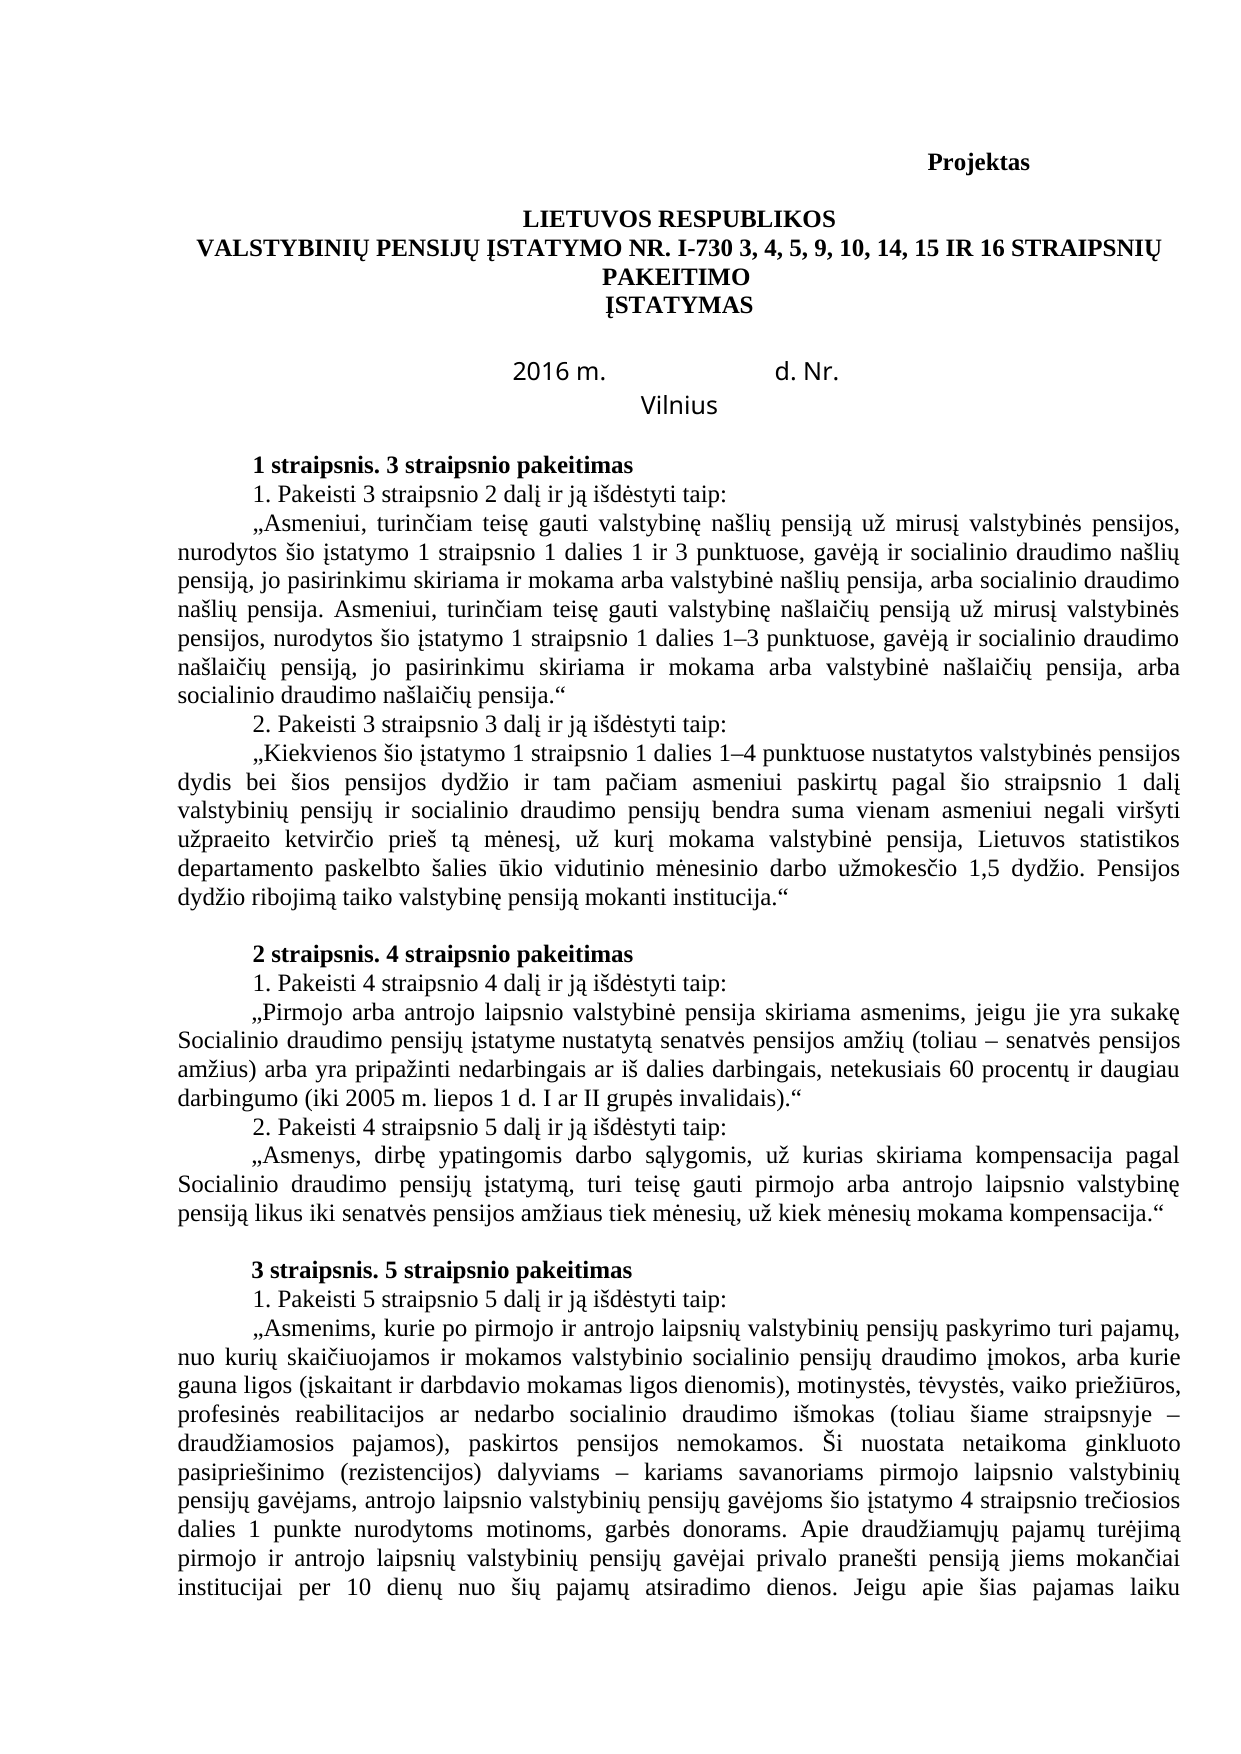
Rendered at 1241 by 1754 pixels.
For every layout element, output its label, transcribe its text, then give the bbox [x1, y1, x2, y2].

text 1 straipsnis. 3 straipsnio pakeitimas [177, 450, 1181, 479]
text 1. Pakeisti 5 straipsnio 5 dalį ir ją išdėstyti taip: [177, 1284, 1181, 1313]
text 3 straipsnis. 5 straipsnio pakeitimas [177, 1255, 1181, 1284]
text ĮSTATYMAS [177, 291, 1181, 319]
text „Kiekvienos šio įstatymo 1 straipsnio 1 dalies 1–4 punktuose nustatytos valstybinės pensijos dydis bei šios pensijos dydžio ir tam pačiam asmeniui paskirtų pagal šio straipsnio 1 dalį valstybinių pensijų ir socialinio draudimo pensijų bendra suma vienam asmeniui negali viršyti užpraeito ketvirčio prieš tą mėnesį, už kurį mokama valstybinė pensija, Lietuvos statistikos departamento paskelbto šalies ūkio vidutinio mėnesinio darbo užmokesčio 1,5 dydžio. Pensijos dydžio ribojimą taiko valstybinę pensiją mokanti institucija.“ [177, 738, 1181, 910]
text Projektas [852, 147, 1181, 176]
text 2. Pakeisti 4 straipsnio 5 dalį ir ją išdėstyti taip: [177, 1112, 1181, 1140]
text 2. Pakeisti 3 straipsnio 3 dalį ir ją išdėstyti taip: [177, 709, 1181, 738]
text „Asmenys, dirbę ypatingomis darbo sąlygomis, už kurias skiriama kompensacija pagal Socialinio draudimo pensijų įstatymą, turi teisę gauti pirmojo arba antrojo laipsnio valstybinę pensiją likus iki senatvės pensijos amžiaus tiek mėnesių, už kiek mėnesių mokama kompensacija.“ [177, 1140, 1181, 1227]
text LIETUVOS RESPUBLIKOS [177, 204, 1181, 233]
text VALSTYBINIŲ PENSIJŲ ĮSTATYMO NR. I-730 3, 4, 5, 9, 10, 14, 15 IR 16 STRAIPSNIŲ PAKEITIMO [177, 233, 1181, 291]
text „Asmeniui, turinčiam teisę gauti valstybinę našlių pensiją už mirusį valstybinės pensijos, nurodytos šio įstatymo 1 straipsnio 1 dalies 1 ir 3 punktuose, gavėją ir socialinio draudimo našlių pensiją, jo pasirinkimu skiriama ir mokama arba valstybinė našlių pensija, arba socialinio draudimo našlių pensija. Asmeniui, turinčiam teisę gauti valstybinę našlaičių pensiją už mirusį valstybinės pensijos, nurodytos šio įstatymo 1 straipsnio 1 dalies 1–3 punktuose, gavėją ir socialinio draudimo našlaičių pensiją, jo pasirinkimu skiriama ir mokama arba valstybinė našlaičių pensija, arba socialinio draudimo našlaičių pensija.“ [177, 508, 1181, 709]
text 1. Pakeisti 4 straipsnio 4 dalį ir ją išdėstyti taip: [177, 968, 1181, 997]
text Vilnius [177, 387, 1181, 422]
text 2 straipsnis. 4 straipsnio pakeitimas [177, 939, 1181, 968]
text „Asmenims, kurie po pirmojo ir antrojo laipsnių valstybinių pensijų paskyrimo turi pajamų, nuo kurių skaičiuojamos ir mokamos valstybinio socialinio pensijų draudimo įmokos, arba kurie gauna ligos (įskaitant ir darbdavio mokamas ligos dienomis), motinystės, tėvystės, vaiko priežiūros, profesinės reabilitacijos ar nedarbo socialinio draudimo išmokas (toliau šiame straipsnyje – draudžiamosios pajamos), paskirtos pensijos nemokamos. Ši nuostata netaikoma ginkluoto pasipriešinimo (rezistencijos) dalyviams – kariams savanoriams pirmojo laipsnio valstybinių pensijų gavėjams, antrojo laipsnio valstybinių pensijų gavėjoms šio įstatymo 4 straipsnio trečiosios dalies 1 punkte nurodytoms motinoms, garbės donorams. Apie draudžiamųjų pajamų turėjimą pirmojo ir antrojo laipsnių valstybinių pensijų gavėjai privalo pranešti pensiją jiems mokančiai institucijai per 10 dienų nuo šių pajamų atsiradimo dienos. Jeigu apie šias pajamas laiku [177, 1313, 1181, 1600]
text 1. Pakeisti 3 straipsnio 2 dalį ir ją išdėstyti taip: [177, 479, 1181, 508]
text „Pirmojo arba antrojo laipsnio valstybinė pensija skiriama asmenims, jeigu jie yra sukakę Socialinio draudimo pensijų įstatyme nustatytą senatvės pensijos amžių (toliau – senatvės pensijos amžius) arba yra pripažinti nedarbingais ar iš dalies darbingais, netekusiais 60 procentų ir daugiau darbingumo (iki 2005 m. liepos 1 d. I ar II grupės invalidais).“ [177, 997, 1181, 1112]
text 2016 m. d. Nr. [177, 353, 1181, 387]
